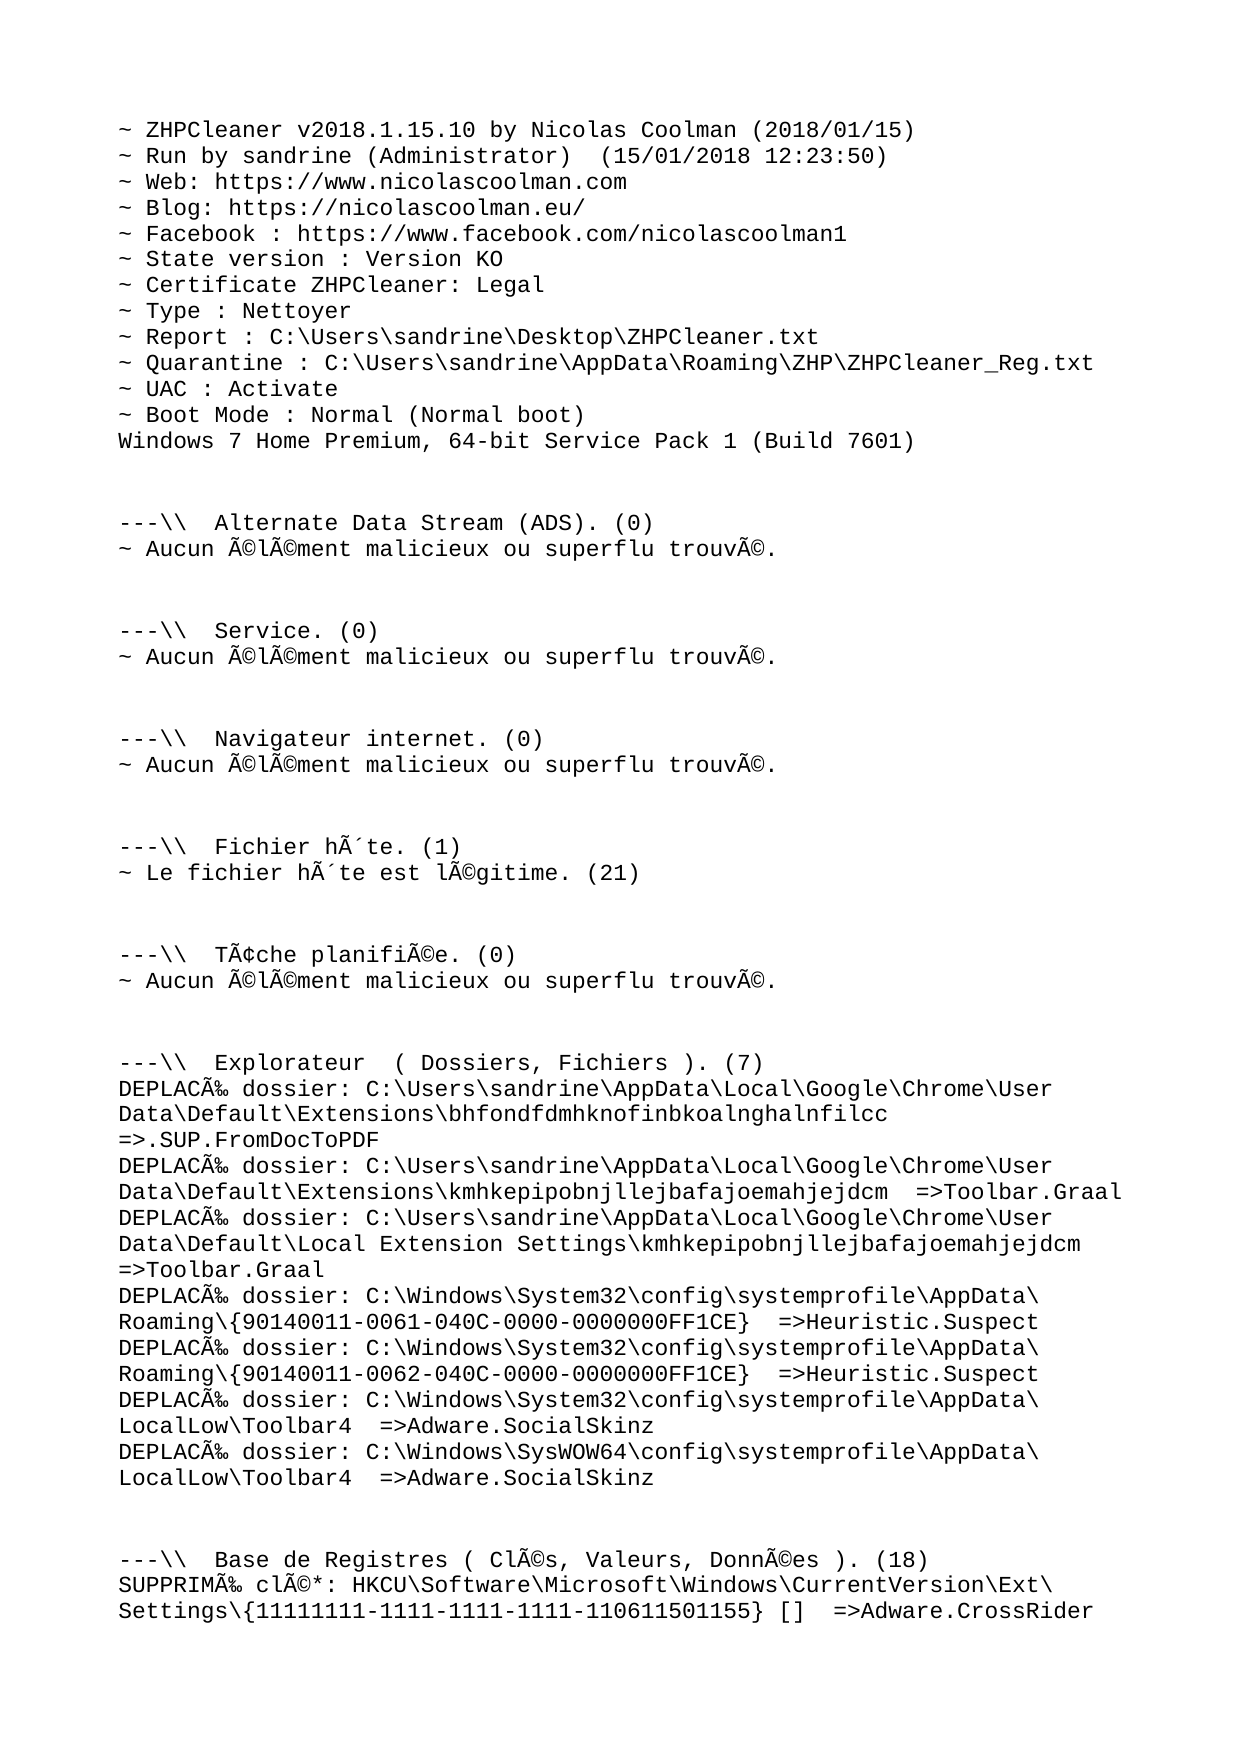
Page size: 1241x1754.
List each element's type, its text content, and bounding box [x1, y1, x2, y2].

text ~ UAC : Activate [118, 377, 1122, 403]
text SUPPRIMÃ‰ clÃ©*: HKCU\Software\Microsoft\Windows\CurrentVersion\Ext\Settings\{11111111-1111-1111-1111-110611501155} [] =>Adware.CrossRider [118, 1574, 1122, 1626]
text ~ ZHPCleaner v2018.1.15.10 by Nicolas Coolman (2018/01/15) [118, 118, 1122, 144]
text ---\\ Service. (0) [118, 619, 1122, 645]
text DEPLACÃ‰ dossier: C:\Windows\SysWOW64\config\systemprofile\AppData\LocalLow\Toolbar4 =>Adware.SocialSkinz [118, 1440, 1122, 1492]
text ~ Report : C:\Users\sandrine\Desktop\ZHPCleaner.txt [118, 326, 1122, 352]
text ---\\ TÃ¢che planifiÃ©e. (0) [118, 943, 1122, 969]
text DEPLACÃ‰ dossier: C:\Windows\System32\config\systemprofile\AppData\Roaming\{90140011-0062-040C-0000-0000000FF1CE} =>Heuristic.Suspect [118, 1336, 1122, 1388]
text ~ Le fichier hÃ´te est lÃ©gitime. (21) [118, 861, 1122, 887]
text ~ Aucun Ã©lÃ©ment malicieux ou superflu trouvÃ©. [118, 645, 1122, 671]
text ---\\ Navigateur internet. (0) [118, 727, 1122, 753]
text DEPLACÃ‰ dossier: C:\Users\sandrine\AppData\Local\Google\Chrome\User Data\Default\Extensions\bhfondfdmhknofinbkoalnghalnfilcc =>.SUP.FromDocToPDF [118, 1077, 1122, 1155]
text DEPLACÃ‰ dossier: C:\Windows\System32\config\systemprofile\AppData\Roaming\{90140011-0061-040C-0000-0000000FF1CE} =>Heuristic.Suspect [118, 1284, 1122, 1336]
text ~ Aucun Ã©lÃ©ment malicieux ou superflu trouvÃ©. [118, 969, 1122, 995]
text ~ Web: https://www.nicolascoolman.com [118, 170, 1122, 196]
text ~ Run by sandrine (Administrator) (15/01/2018 12:23:50) [118, 144, 1122, 170]
text ~ Certificate ZHPCleaner: Legal [118, 274, 1122, 300]
text DEPLACÃ‰ dossier: C:\Windows\System32\config\systemprofile\AppData\LocalLow\Toolbar4 =>Adware.SocialSkinz [118, 1388, 1122, 1440]
text DEPLACÃ‰ dossier: C:\Users\sandrine\AppData\Local\Google\Chrome\User Data\Default\Extensions\kmhkepipobnjllejbafajoemahjejdcm =>Toolbar.Graal [118, 1155, 1122, 1207]
text ~ State version : Version KO [118, 248, 1122, 274]
text ~ Boot Mode : Normal (Normal boot) [118, 403, 1122, 429]
text ---\\ Base de Registres ( ClÃ©s, Valeurs, DonnÃ©es ). (18) [118, 1548, 1122, 1574]
text ---\\ Explorateur ( Dossiers, Fichiers ). (7) [118, 1051, 1122, 1077]
text ---\\ Alternate Data Stream (ADS). (0) [118, 511, 1122, 537]
text ~ Facebook : https://www.facebook.com/nicolascoolman1 [118, 222, 1122, 248]
text ~ Aucun Ã©lÃ©ment malicieux ou superflu trouvÃ©. [118, 537, 1122, 563]
text ~ Aucun Ã©lÃ©ment malicieux ou superflu trouvÃ©. [118, 753, 1122, 779]
text DEPLACÃ‰ dossier: C:\Users\sandrine\AppData\Local\Google\Chrome\User Data\Default\Local Extension Settings\kmhkepipobnjllejbafajoemahjejdcm =>Toolbar.Graal [118, 1207, 1122, 1284]
text Windows 7 Home Premium, 64-bit Service Pack 1 (Build 7601) [118, 429, 1122, 455]
text ~ Blog: https://nicolascoolman.eu/ [118, 196, 1122, 222]
text ~ Quarantine : C:\Users\sandrine\AppData\Roaming\ZHP\ZHPCleaner_Reg.txt [118, 352, 1122, 377]
text ~ Type : Nettoyer [118, 300, 1122, 326]
text ---\\ Fichier hÃ´te. (1) [118, 835, 1122, 861]
